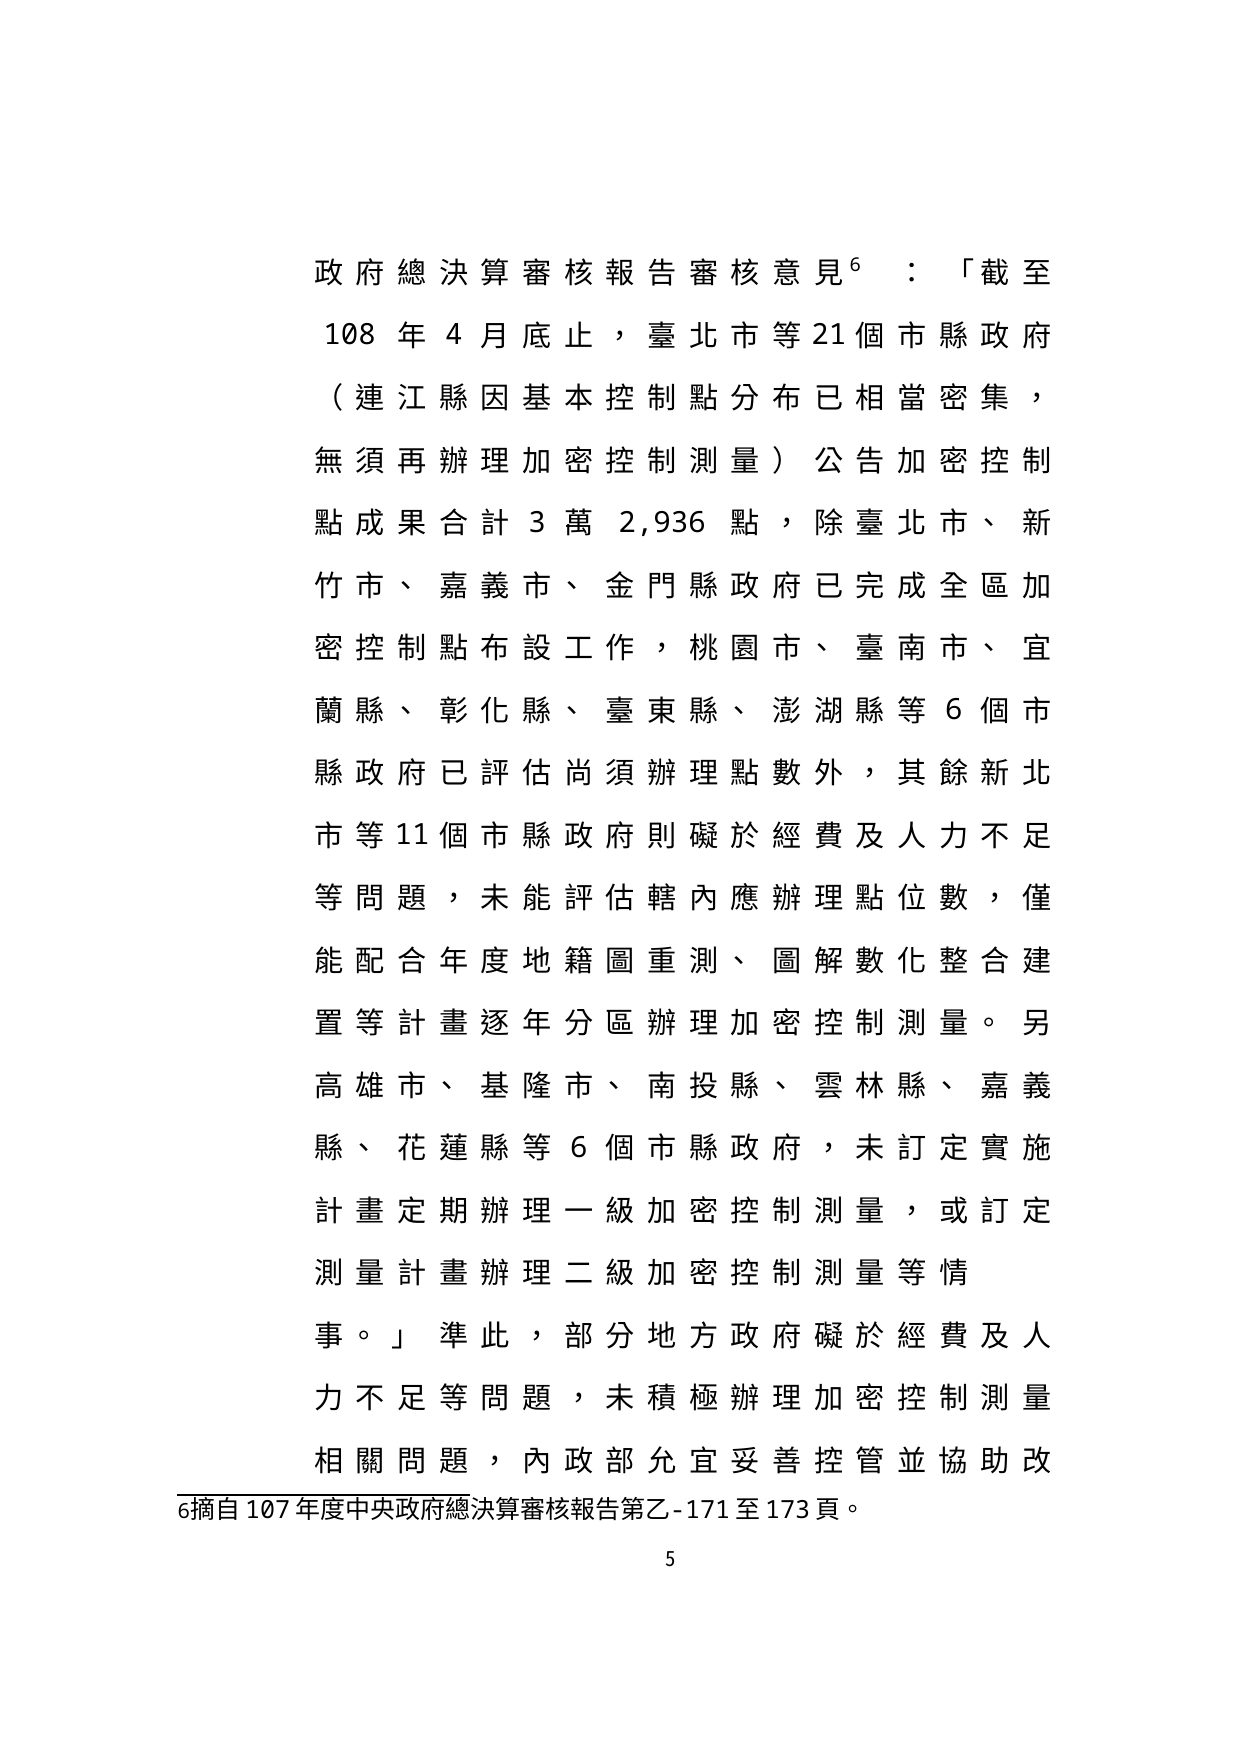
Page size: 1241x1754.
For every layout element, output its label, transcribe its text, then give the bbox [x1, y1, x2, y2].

text 加密控制點係提供後續辦理各項應用測量之基礎，並使各項測量作業能建立在統一坐標系統框架下，維持成果精確度。依規定內政部負責各直轄市及縣（市）測繪業務之督導；直轄市、縣（市）主管機關掌理其轄區加密控制測量業務之規劃、實施及管理等。惟據審計部107年度中央政府總決算審核報告審核意見：「截至108年4月底止，臺北市等21個市縣政府（連江縣因基本控制點分布已相當密集，無須再辦理加密控制測量）公告加密控制點成果合計3萬2,936點，除臺北市、新竹市、嘉義市、金門縣政府已完成全區加密控制點布設工作，桃園市、臺南市、宜蘭縣、彰化縣、臺東縣、澎湖縣等6個市縣政府已評估尚須辦理點數外，其餘新北市等11個市縣政府則礙於經費及人力不足等問題，未能評估轄內應辦理點位數，僅能配合年度地籍圖重測、圖解數化整合建置等計畫逐年分區辦理加密控制測量。另高雄市、基隆市、南投縣、雲林縣、嘉義縣、花蓮縣等6個市縣政府，未訂定實施計畫定期辦理一級加密控制測量，或訂定測量計畫辦理二級加密控制測量等情事。」準此，部分地方政府礙於經費及人力不足等問題，未積極辦理加密控制測量相關問題，內政部允宜妥善控管並協助改善。 [271, 229, 1058, 1479]
text 摘自107年度中央政府總決算審核報告第乙-171至173頁。 [177, 1496, 1063, 1525]
